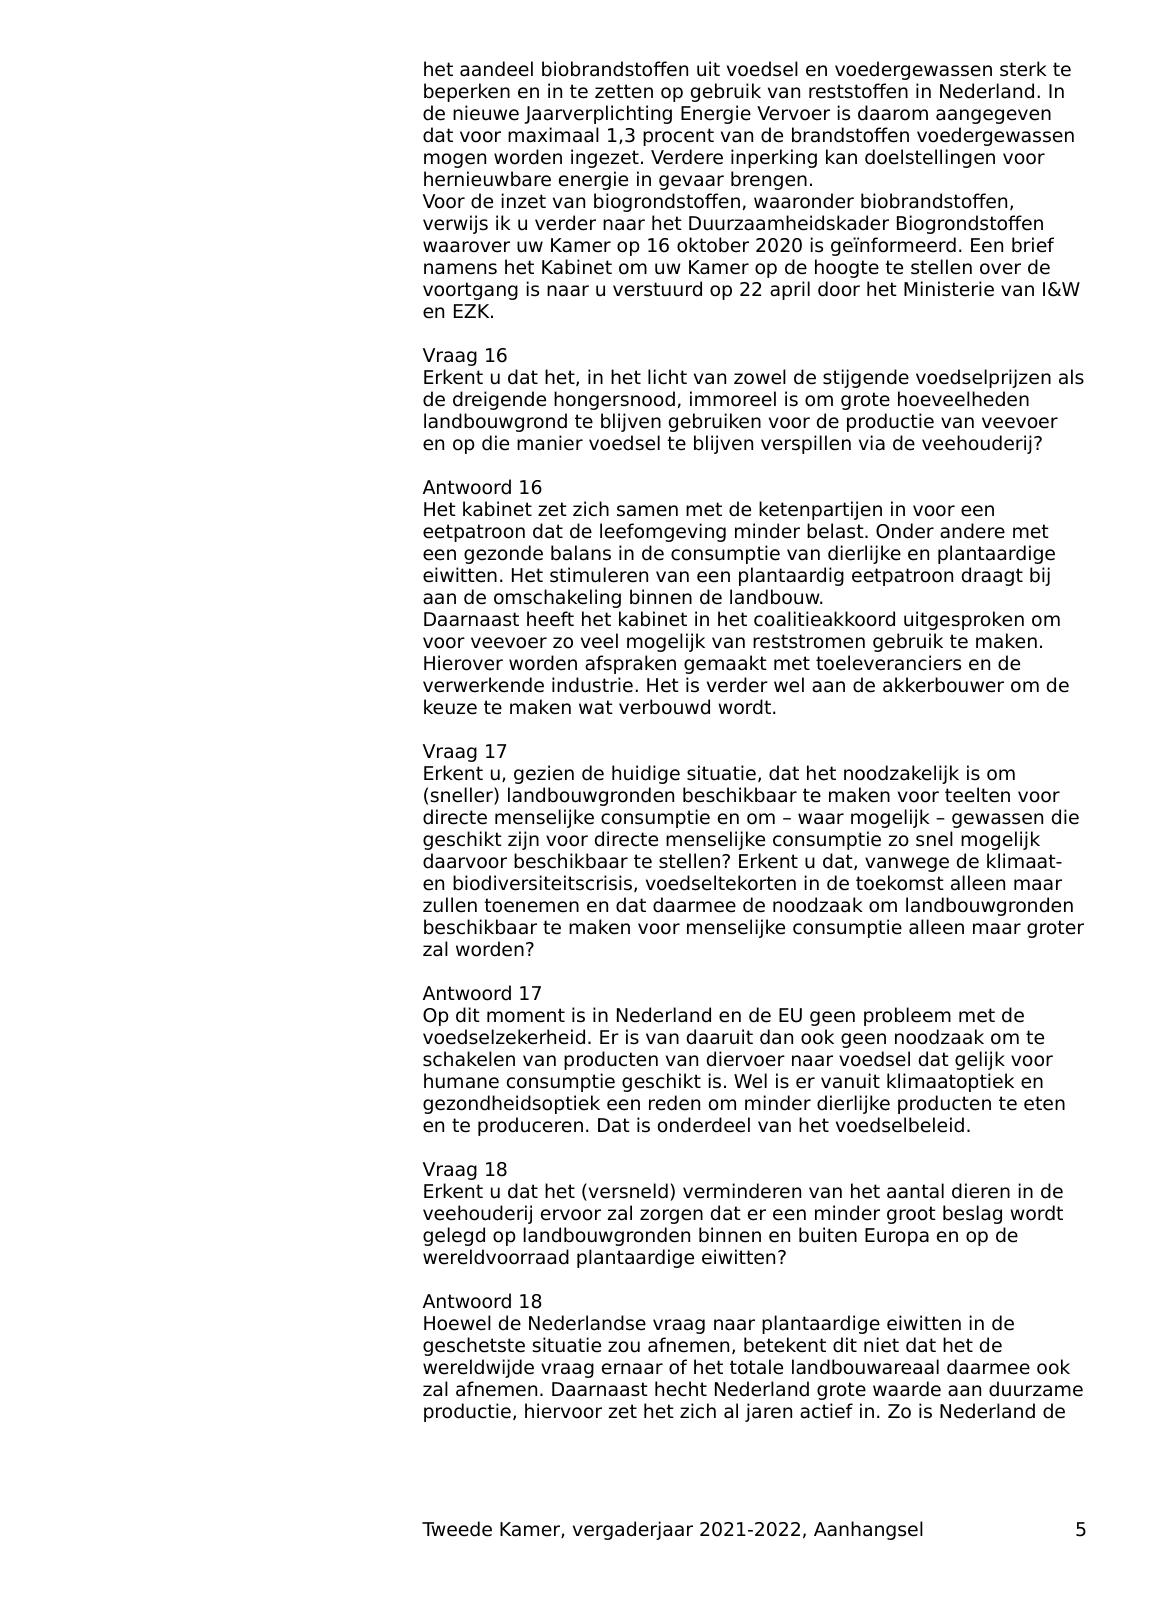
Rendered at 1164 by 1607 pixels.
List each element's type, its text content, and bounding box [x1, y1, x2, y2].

text Hoewel de Nederlandse vraag naar plantaardige eiwitten in de geschetste situatie zou afnemen, betekent dit niet dat het de wereldwijde vraag ernaar of het totale landbouwareaal daarmee ook zal afnemen. Daarnaast hecht Nederland grote waarde aan duurzame productie, hiervoor zet het zich al jaren actief in. Zo is Nederland de [422, 1313, 1087, 1423]
text Het kabinet zet zich samen met de ketenpartijen in voor een eetpatroon dat de leefomgeving minder belast. Onder andere met een gezonde balans in de consumptie van dierlijke en plantaardige eiwitten. Het stimuleren van een plantaardig eetpatroon draagt bij aan de omschakeling binnen de landbouw. [422, 499, 1087, 609]
text Antwoord 17 [422, 983, 1087, 1005]
text Voor de inzet van biogrondstoffen, waaronder biobrandstoffen, verwijs ik u verder naar het Duurzaamheidskader Biogrondstoffen waarover uw Kamer op 16 oktober 2020 is geïnformeerd. Een brief namens het Kabinet om uw Kamer op de hoogte te stellen over de voortgang is naar u verstuurd op 22 april door het Ministerie van I&W en EZK. [422, 191, 1087, 323]
text Vraag 18 [422, 1159, 1087, 1181]
text Erkent u dat het, in het licht van zowel de stijgende voedselprijzen als de dreigende hongersnood, immoreel is om grote hoeveelheden landbouwgrond te blijven gebruiken voor de productie van veevoer en op die manier voedsel te blijven verspillen via de veehouderij? [422, 367, 1087, 455]
text Antwoord 16 [422, 477, 1087, 499]
text Daarnaast heeft het kabinet in het coalitieakkoord uitgesproken om voor veevoer zo veel mogelijk van reststromen gebruik te maken. Hierover worden afspraken gemaakt met toeleveranciers en de verwerkende industrie. Het is verder wel aan de akkerbouwer om de keuze te maken wat verbouwd wordt. [422, 609, 1087, 719]
text Erkent u, gezien de huidige situatie, dat het noodzakelijk is om (sneller) landbouwgronden beschikbaar te maken voor teelten voor directe menselijke consumptie en om – waar mogelijk – gewassen die geschikt zijn voor directe menselijke consumptie zo snel mogelijk daarvoor beschikbaar te stellen? Erkent u dat, vanwege de klimaat- en biodiversiteitscrisis, voedseltekorten in de toekomst alleen maar zullen toenemen en dat daarmee de noodzaak om landbouwgronden beschikbaar te maken voor menselijke consumptie alleen maar groter zal worden? [422, 763, 1087, 961]
text Vraag 16 [422, 345, 1087, 367]
text Vraag 17 [422, 741, 1087, 763]
text Erkent u dat het (versneld) verminderen van het aantal dieren in de veehouderij ervoor zal zorgen dat er een minder groot beslag wordt gelegd op landbouwgronden binnen en buiten Europa en op de wereldvoorraad plantaardige eiwitten? [422, 1181, 1087, 1269]
text Op dit moment is in Nederland en de EU geen probleem met de voedselzekerheid. Er is van daaruit dan ook geen noodzaak om te schakelen van producten van diervoer naar voedsel dat gelijk voor humane consumptie geschikt is. Wel is er vanuit klimaatoptiek en gezondheidsoptiek een reden om minder dierlijke producten te eten en te produceren. Dat is onderdeel van het voedselbeleid. [422, 1005, 1087, 1137]
text Antwoord 18 [422, 1291, 1087, 1313]
text het aandeel biobrandstoffen uit voedsel en voedergewassen sterk te beperken en in te zetten op gebruik van reststoffen in Nederland. In de nieuwe Jaarverplichting Energie Vervoer is daarom aangegeven dat voor maximaal 1,3 procent van de brandstoffen voedergewassen mogen worden ingezet. Verdere inperking kan doelstellingen voor hernieuwbare energie in gevaar brengen. [422, 59, 1087, 191]
